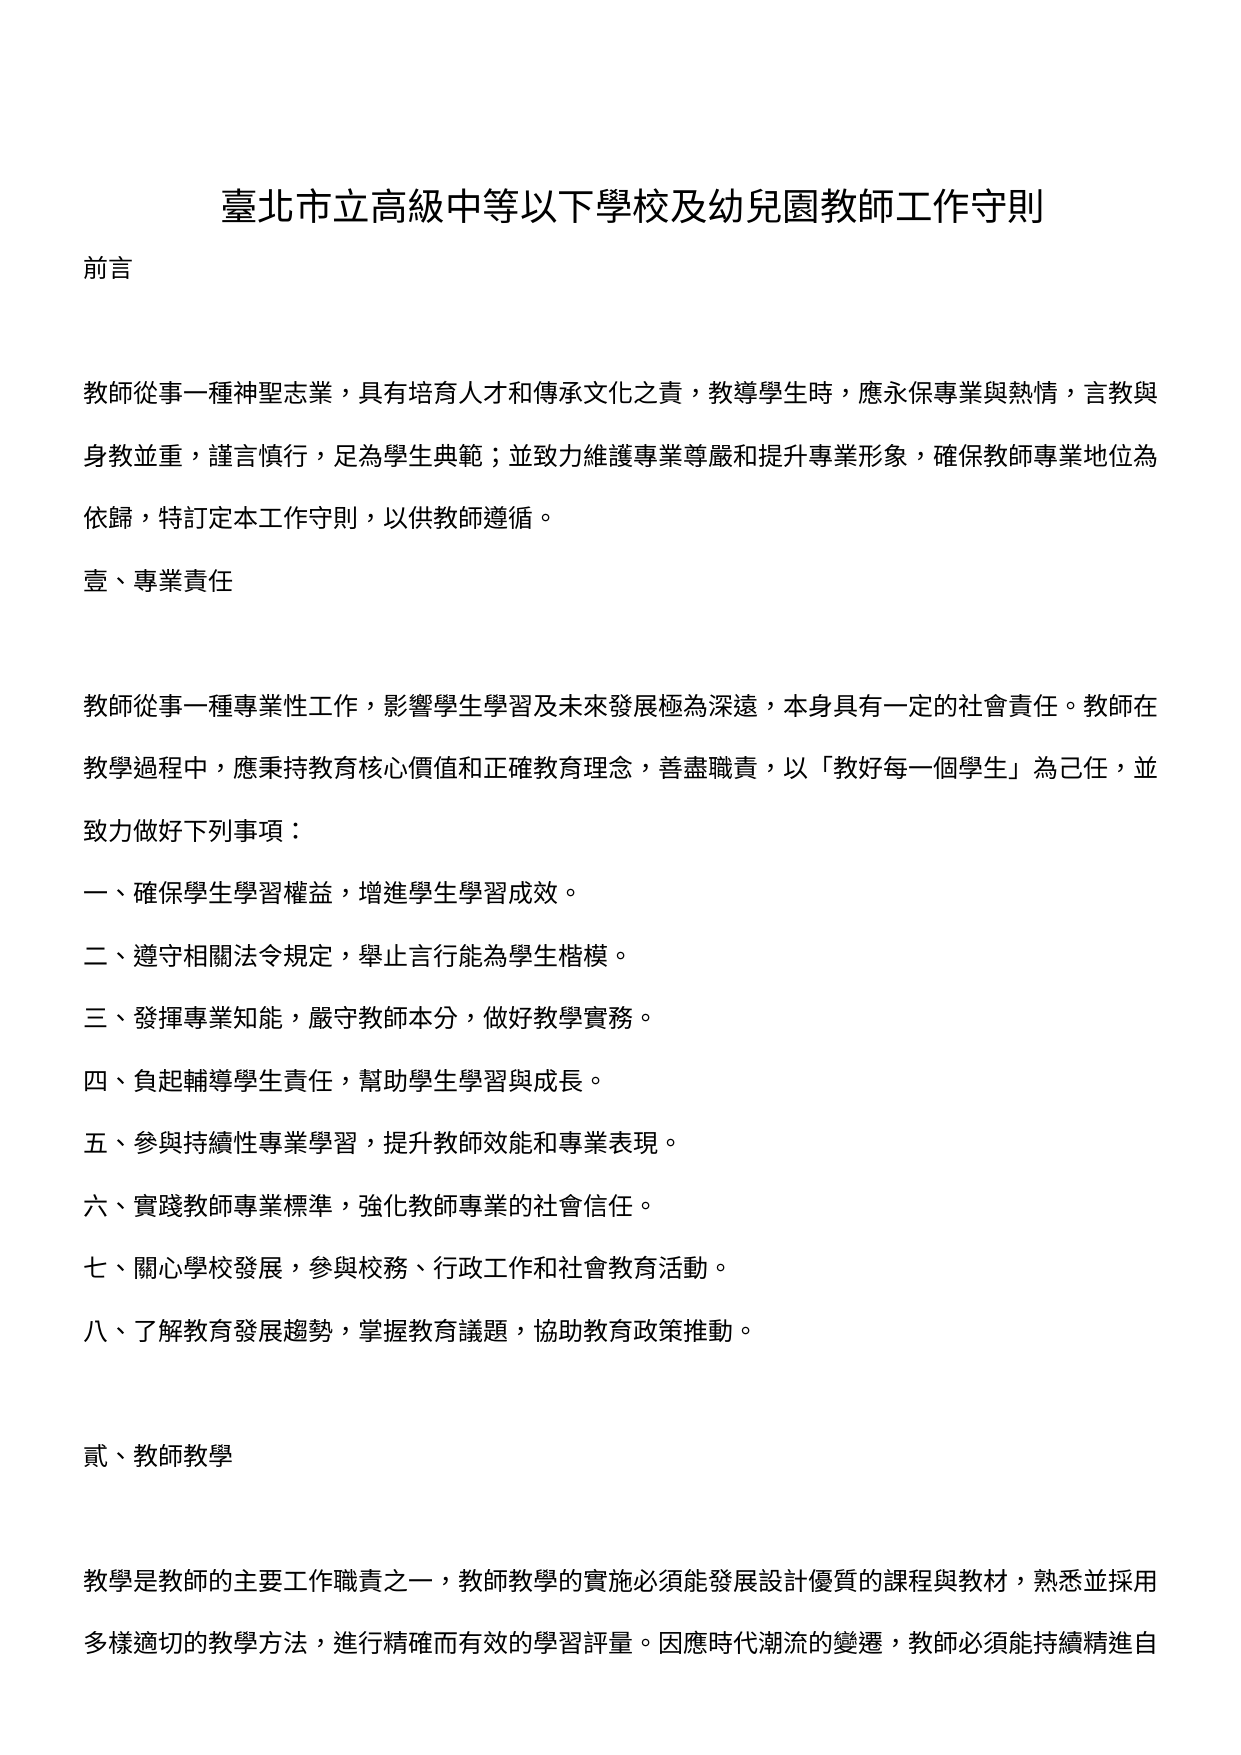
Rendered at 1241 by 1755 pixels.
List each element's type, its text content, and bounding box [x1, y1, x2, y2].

text 教師從事一種神聖志業，具有培育人才和傳承文化之責，教導學生時，應永保專業與熱情，言教與身教並重，謹言慎行，足為學生典範；並致力維護專業尊嚴和提升專業形象，確保教師專業地位為依歸，特訂定本工作守則，以供教師遵循。 [83, 350, 1181, 538]
text 一、確保學生學習權益，增進學生學習成效。 [83, 850, 1181, 913]
text 二、遵守相關法令規定，舉止言行能為學生楷模。 [83, 913, 1181, 975]
text 八、了解教育發展趨勢，掌握教育議題，協助教育政策推動。 [83, 1288, 1181, 1350]
text 教師從事一種專業性工作，影響學生學習及未來發展極為深遠，本身具有一定的社會責任。教師在教學過程中，應秉持教育核心價值和正確教育理念，善盡職責，以「教好每一個學生」為己任，並致力做好下列事項： [83, 663, 1181, 850]
text 六、實踐教師專業標準，強化教師專業的社會信任。 [83, 1163, 1181, 1225]
text 五、參與持續性專業學習，提升教師效能和專業表現。 [83, 1100, 1181, 1163]
text 臺北市立高級中等以下學校及幼兒園教師工作守則 [83, 163, 1181, 225]
text 四、負起輔導學生責任，幫助學生學習與成長。 [83, 1038, 1181, 1100]
text 教學是教師的主要工作職責之一，教師教學的實施必須能發展設計優質的課程與教材，熟悉並採用多樣適切的教學方法，進行精確而有效的學習評量。因應時代潮流的變遷，教師必須能持續精進自 [83, 1538, 1181, 1663]
text 七、關心學校發展，參與校務、行政工作和社會教育活動。 [83, 1225, 1181, 1288]
text 前言 [83, 225, 1181, 288]
text 貳、教師教學 [83, 1413, 1181, 1475]
text 壹、專業責任 [83, 538, 1181, 600]
text 三、發揮專業知能，嚴守教師本分，做好教學實務。 [83, 975, 1181, 1038]
